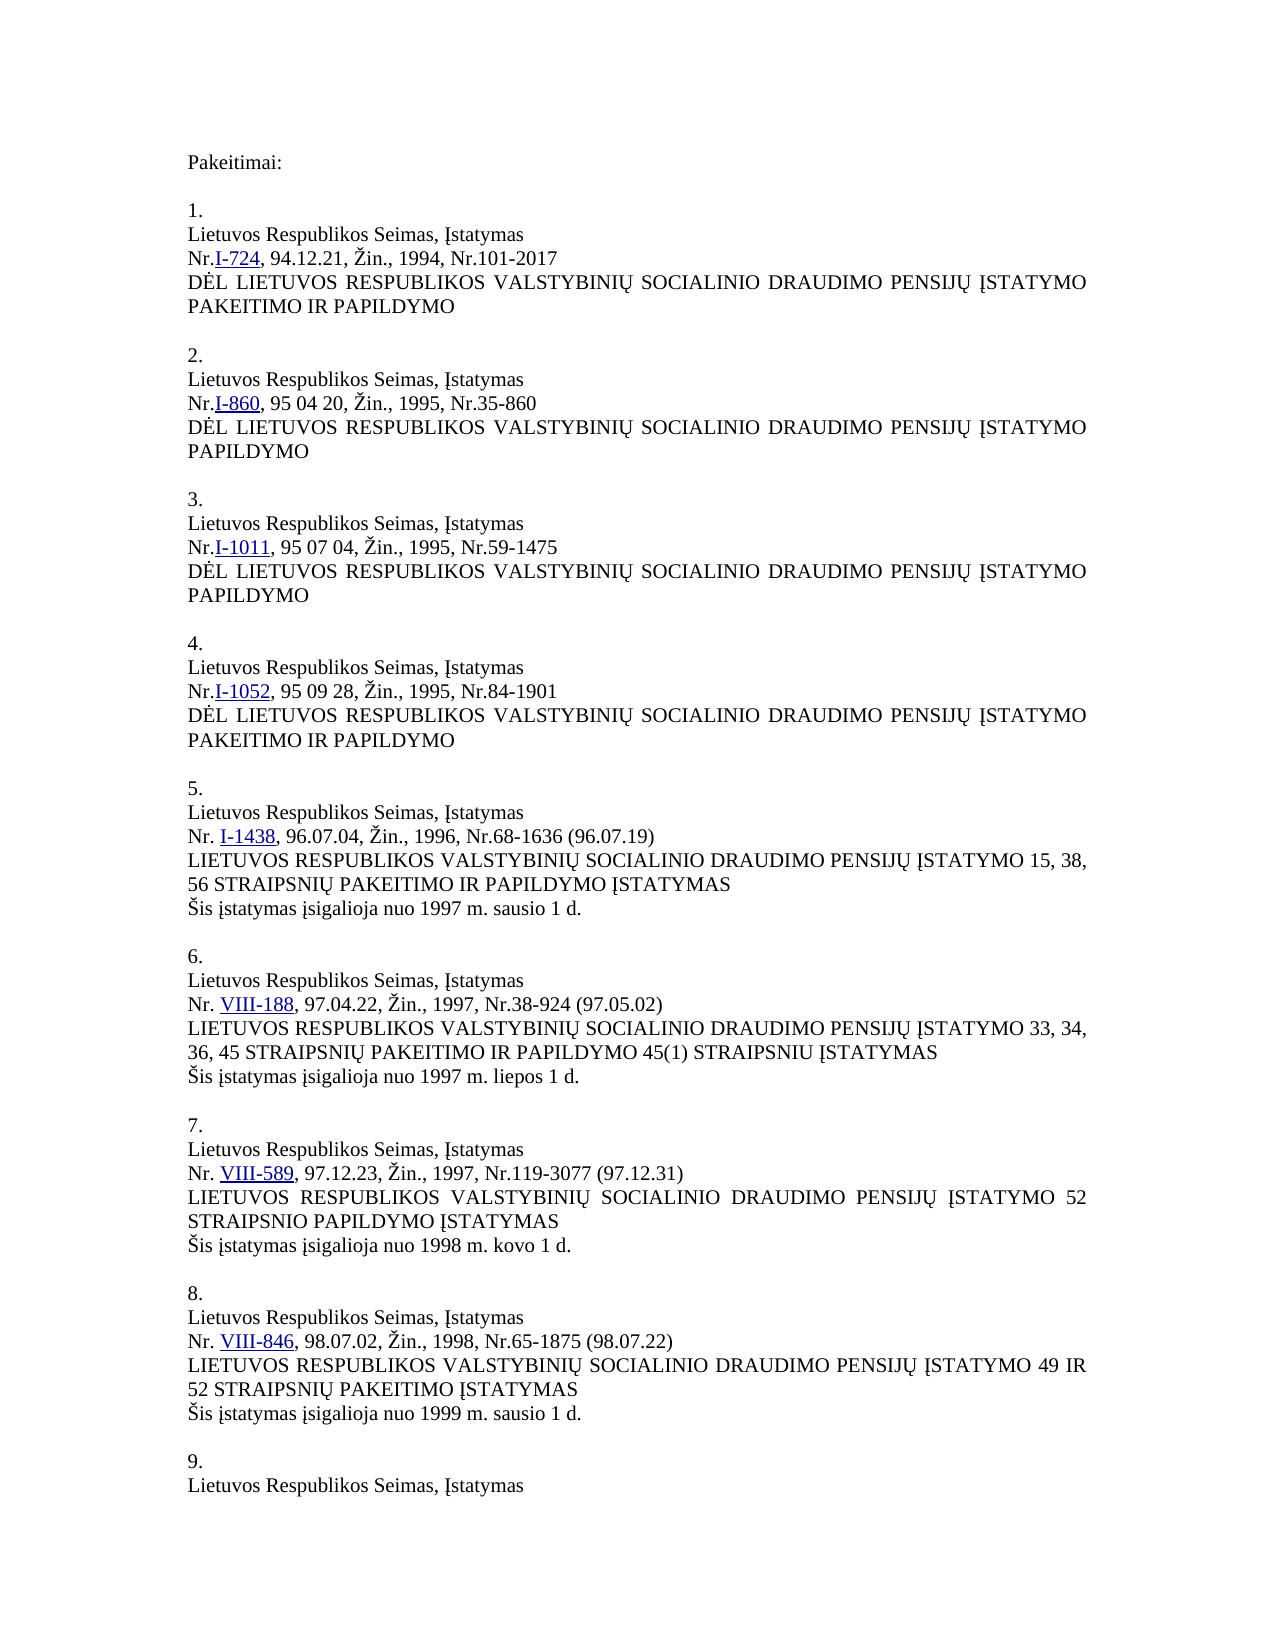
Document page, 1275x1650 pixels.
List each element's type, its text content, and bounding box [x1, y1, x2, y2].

text 3. [187, 487, 1087, 511]
text LIETUVOS RESPUBLIKOS VALSTYBINIŲ SOCIALINIO DRAUDIMO PENSIJŲ ĮSTATYMO 52 STRAIPSNIO PAPILDYMO ĮSTATYMAS [187, 1185, 1087, 1233]
text 9. [187, 1449, 1087, 1473]
text Lietuvos Respublikos Seimas, Įstatymas [187, 1473, 1087, 1497]
text Nr.I-860, 95 04 20, Žin., 1995, Nr.35-860 [187, 391, 1087, 415]
text Šis įstatymas įsigalioja nuo 1999 m. sausio 1 d. [187, 1401, 1087, 1425]
text Nr.I-1011, 95 07 04, Žin., 1995, Nr.59-1475 [187, 535, 1087, 559]
text Lietuvos Respublikos Seimas, Įstatymas [187, 655, 1087, 679]
text LIETUVOS RESPUBLIKOS VALSTYBINIŲ SOCIALINIO DRAUDIMO PENSIJŲ ĮSTATYMO 15, 38, 56 STRAIPSNIŲ PAKEITIMO IR PAPILDYMO ĮSTATYMAS [187, 848, 1087, 896]
text 2. [187, 342, 1087, 367]
text LIETUVOS RESPUBLIKOS VALSTYBINIŲ SOCIALINIO DRAUDIMO PENSIJŲ ĮSTATYMO 49 IR 52 STRAIPSNIŲ PAKEITIMO ĮSTATYMAS [187, 1353, 1087, 1401]
text 1. [187, 198, 1087, 222]
text Lietuvos Respublikos Seimas, Įstatymas [187, 1137, 1087, 1161]
text Pakeitimai: [187, 150, 1087, 174]
text 6. [187, 944, 1087, 968]
text 5. [187, 776, 1087, 800]
text Šis įstatymas įsigalioja nuo 1998 m. kovo 1 d. [187, 1233, 1087, 1257]
text DĖL LIETUVOS RESPUBLIKOS VALSTYBINIŲ SOCIALINIO DRAUDIMO PENSIJŲ ĮSTATYMO PAPILDYMO [187, 415, 1087, 463]
text Nr. VIII-589, 97.12.23, Žin., 1997, Nr.119-3077 (97.12.31) [187, 1161, 1087, 1185]
text Nr. I-1438, 96.07.04, Žin., 1996, Nr.68-1636 (96.07.19) [187, 824, 1087, 848]
text 8. [187, 1281, 1087, 1305]
text Lietuvos Respublikos Seimas, Įstatymas [187, 968, 1087, 992]
text 4. [187, 631, 1087, 655]
text Šis įstatymas įsigalioja nuo 1997 m. sausio 1 d. [187, 896, 1087, 920]
text DĖL LIETUVOS RESPUBLIKOS VALSTYBINIŲ SOCIALINIO DRAUDIMO PENSIJŲ ĮSTATYMO PAPILDYMO [187, 559, 1087, 607]
text DĖL LIETUVOS RESPUBLIKOS VALSTYBINIŲ SOCIALINIO DRAUDIMO PENSIJŲ ĮSTATYMO PAKEITIMO IR PAPILDYMO [187, 270, 1087, 318]
text Nr. VIII-846, 98.07.02, Žin., 1998, Nr.65-1875 (98.07.22) [187, 1329, 1087, 1353]
text Nr. VIII-188, 97.04.22, Žin., 1997, Nr.38-924 (97.05.02) [187, 992, 1087, 1016]
text Lietuvos Respublikos Seimas, Įstatymas [187, 222, 1087, 246]
text LIETUVOS RESPUBLIKOS VALSTYBINIŲ SOCIALINIO DRAUDIMO PENSIJŲ ĮSTATYMO 33, 34, 36, 45 STRAIPSNIŲ PAKEITIMO IR PAPILDYMO 45(1) STRAIPSNIU ĮSTATYMAS [187, 1016, 1087, 1064]
text Šis įstatymas įsigalioja nuo 1997 m. liepos 1 d. [187, 1064, 1087, 1088]
text Nr.I-724, 94.12.21, Žin., 1994, Nr.101-2017 [187, 246, 1087, 270]
text Nr.I-1052, 95 09 28, Žin., 1995, Nr.84-1901 [187, 679, 1087, 703]
text Lietuvos Respublikos Seimas, Įstatymas [187, 1305, 1087, 1329]
text Lietuvos Respublikos Seimas, Įstatymas [187, 511, 1087, 535]
text DĖL LIETUVOS RESPUBLIKOS VALSTYBINIŲ SOCIALINIO DRAUDIMO PENSIJŲ ĮSTATYMO PAKEITIMO IR PAPILDYMO [187, 703, 1087, 752]
text Lietuvos Respublikos Seimas, Įstatymas [187, 800, 1087, 824]
text Lietuvos Respublikos Seimas, Įstatymas [187, 367, 1087, 391]
text 7. [187, 1112, 1087, 1137]
